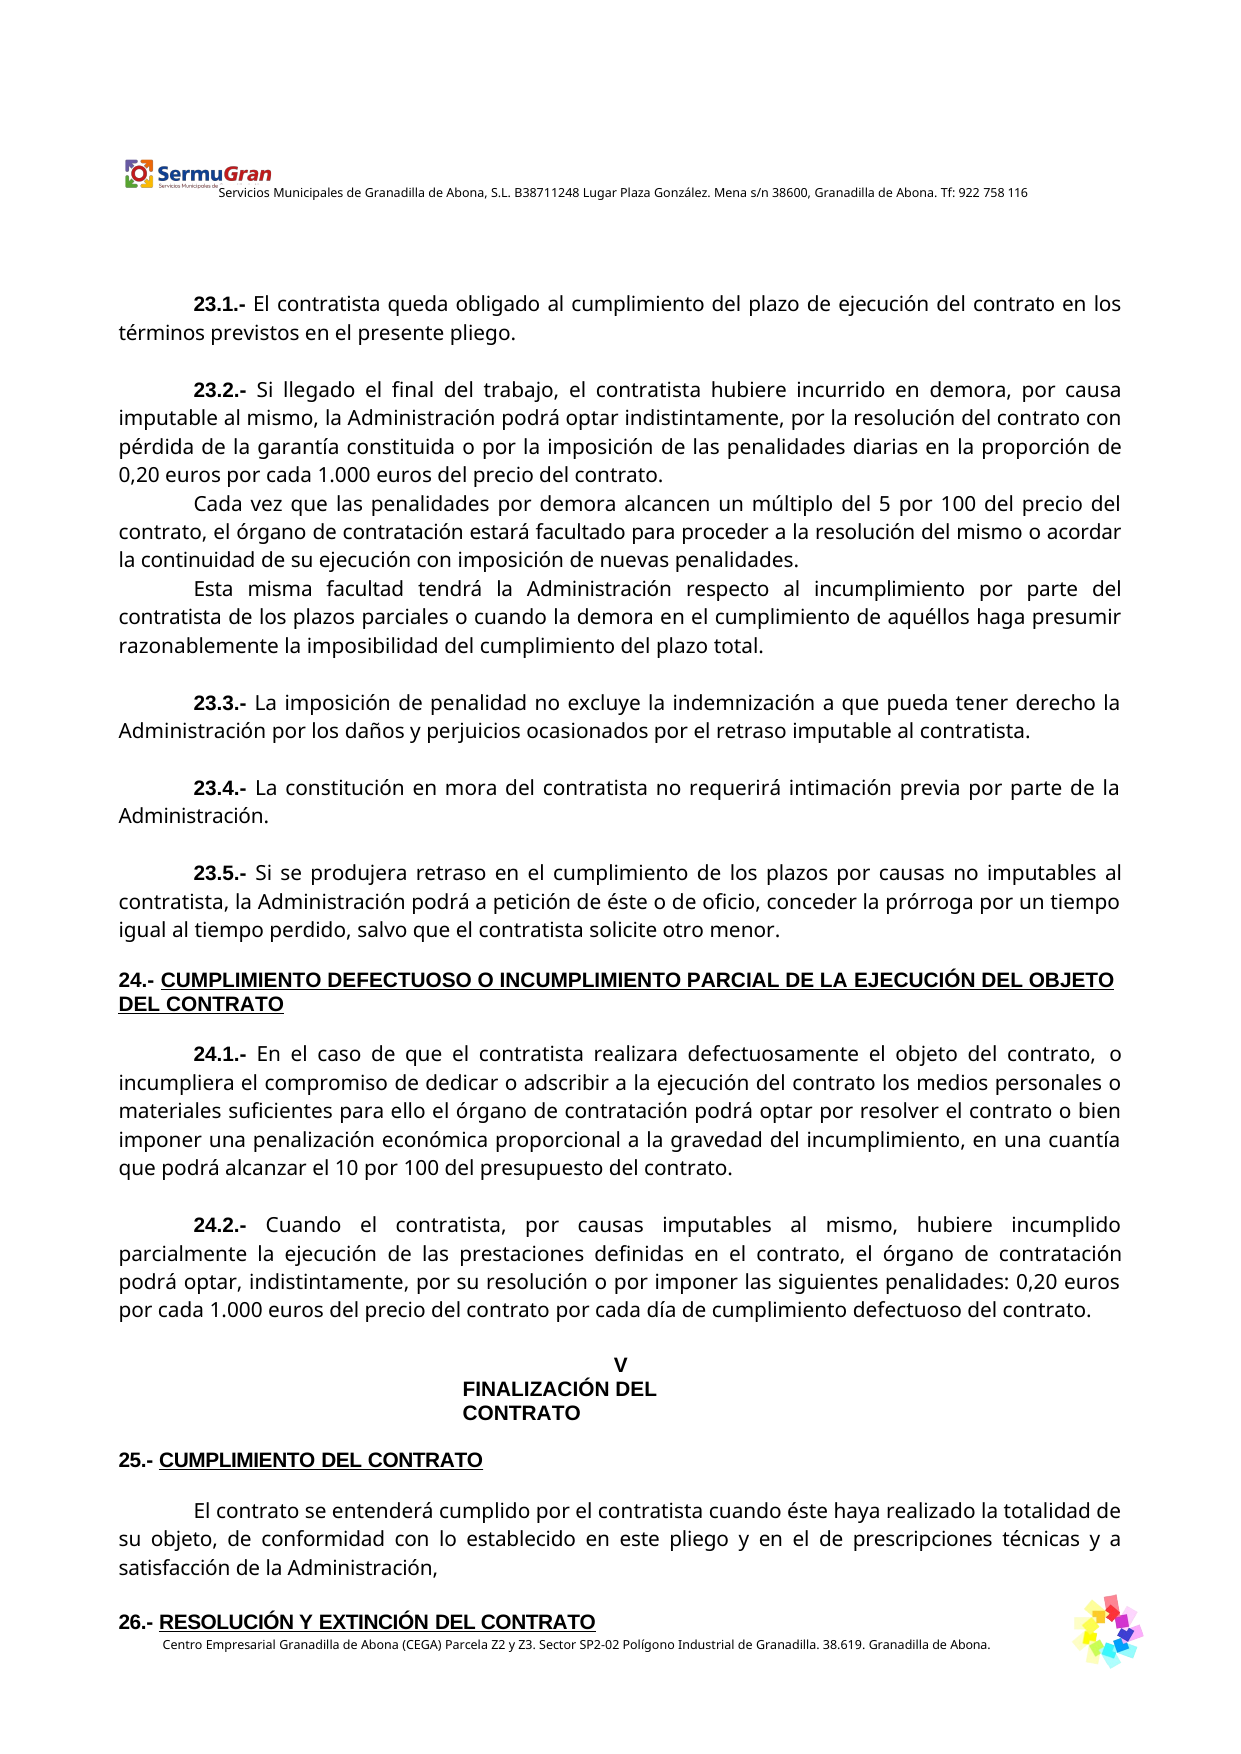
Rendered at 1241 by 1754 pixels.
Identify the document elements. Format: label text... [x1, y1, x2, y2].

text El contrato se entenderá cumplido por el contratista cuando éste haya realizado la totalidad de su objeto, de conformidad con lo establecido en este pliego y en el de prescripciones técnicas y a satisfacción de la Administración, [118, 1496, 1122, 1581]
text 23.3.- La imposición de penalidad no excluye la indemnización a que pueda tener derecho la Administración por los daños y perjuicios ocasionados por el retraso imputable al contratista. [118, 688, 1122, 744]
picture [1071, 1594, 1144, 1669]
subtitle V FINALIZACIÓN DEL CONTRATO [462, 1352, 778, 1424]
text 23.1.- El contratista queda obligado al cumplimiento del plazo de ejecución del contrato en los términos previstos en el presente pliego. [118, 289, 1122, 346]
subtitle 24.- CUMPLIMIENTO DEFECTUOSO O INCUMPLIMIENTO PARCIAL DE LA EJECUCIÓN DEL OBJETO DEL CONTRATO [118, 968, 1137, 1016]
text 23.2.- Si llegado el final del trabajo, el contratista hubiere incurrido en demora, por causa imputable al mismo, la Administración podrá optar indistintamente, por la resolución del contrato con pérdida de la garantía constituida o por la imposición de las penalidades diarias en la proporción de 0,20 euros por cada 1.000 euros del precio del contrato. [118, 375, 1122, 489]
text 24.2.- Cuando el contratista, por causas imputables al mismo, hubiere incumplido parcialmente la ejecución de las prestaciones definidas en el contrato, el órgano de contratación podrá optar, indistintamente, por su resolución o por imponer las siguientes penalidades: 0,20 euros por cada 1.000 euros del precio del contrato por cada día de cumplimiento defectuoso del contrato. [118, 1210, 1122, 1324]
text Esta misma facultad tendrá la Administración respecto al incumplimiento por parte del contratista de los plazos parciales o cuando la demora en el cumplimiento de aquéllos haga presumir razonablemente la imposibilidad del cumplimiento del plazo total. [118, 574, 1122, 659]
text 25.- CUMPLIMIENTO DEL CONTRATO [118, 1448, 1137, 1472]
text Cada vez que las penalidades por demora alcancen un múltiplo del 5 por 100 del precio del contrato, el órgano de contratación estará facultado para proceder a la resolución del mismo o acordar la continuidad de su ejecución con imposición de nuevas penalidades. [118, 489, 1122, 574]
text 23.5.- Si se produjera retraso en el cumplimiento de los plazos por causas no imputables al contratista, la Administración podrá a petición de éste o de oficio, conceder la prórroga por un tiempo igual al tiempo perdido, salvo que el contratista solicite otro menor. [118, 858, 1122, 944]
subtitle 26.- RESOLUCIÓN Y EXTINCIÓN DEL CONTRATO [118, 1610, 1137, 1634]
picture [118, 157, 277, 191]
text 23.4.- La constitución en mora del contratista no requerirá intimación previa por parte de la Administración. [118, 773, 1121, 830]
text 24.1.- En el caso de que el contratista realizara defectuosamente el objeto del contrato, o incumpliera el compromiso de dedicar o adscribir a la ejecución del contrato los medios personales o materiales suficientes para ello el órgano de contratación podrá optar por resolver el contrato o bien imponer una penalización económica proporcional a la gravedad del incumplimiento, en una cuantía que podrá alcanzar el 10 por 100 del presupuesto del contrato. [118, 1039, 1122, 1182]
